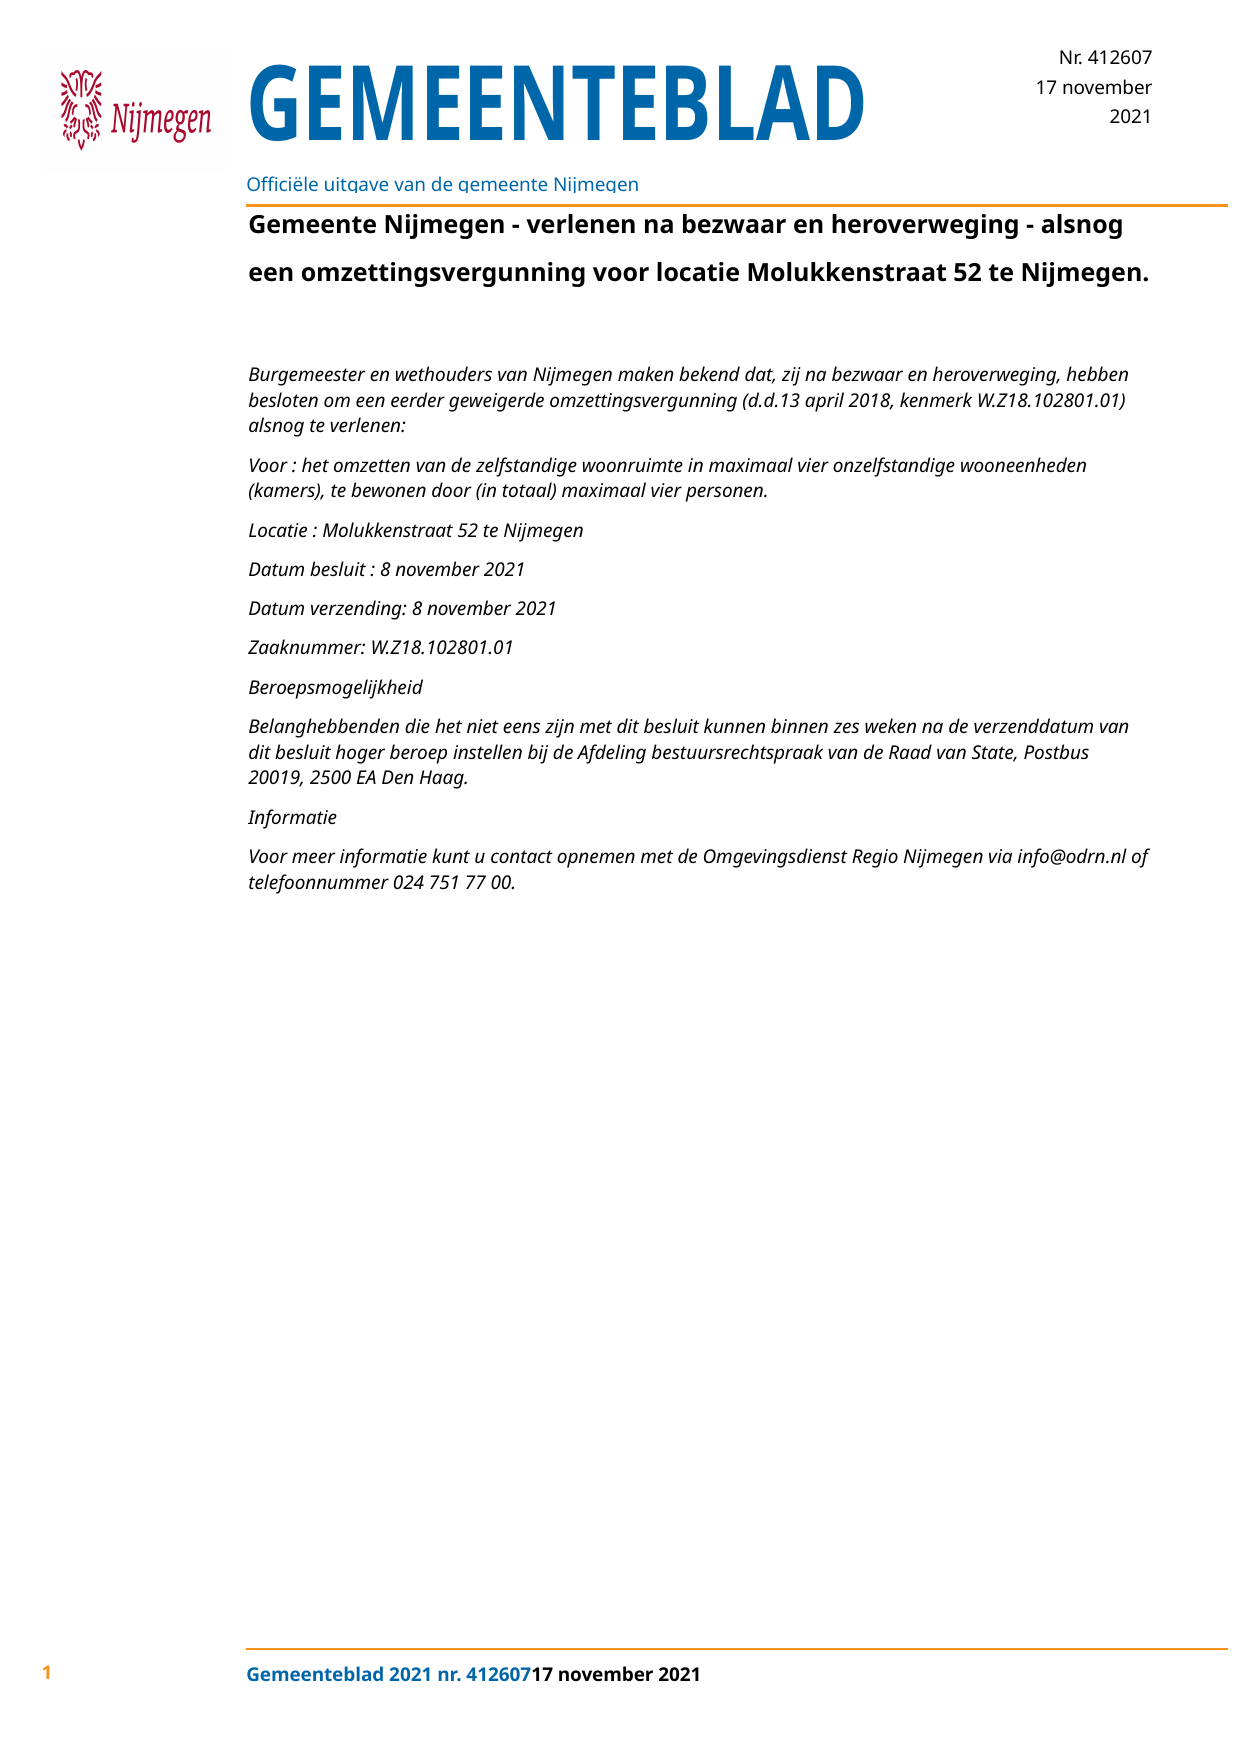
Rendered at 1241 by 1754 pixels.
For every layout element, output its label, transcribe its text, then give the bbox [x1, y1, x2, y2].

text Datum besluit : 8 november 2021 [248, 556, 1152, 582]
text Burgemeester en wethouders van Nijmegen maken bekend dat, zij na bezwaar en heroverweging, hebben besloten om een eerder geweigerde omzettingsvergunning (d.d.13 april 2018, kenmerk W.Z18.102801.01) alsnog te verlenen: [248, 361, 1152, 438]
text Zaaknummer: W.Z18.102801.01 [248, 634, 1152, 660]
text Belanghebbenden die het niet eens zijn met dit besluit kunnen binnen zes weken na de verzenddatum van dit besluit hoger beroep instellen bij de Afdeling bestuursrechtspraak van de Raad van State, Postbus 20019, 2500 EA Den Haag. [248, 713, 1152, 790]
text Locatie : Molukkenstraat 52 te Nijmegen [248, 517, 1152, 542]
text Datum verzending: 8 november 2021 [248, 595, 1152, 621]
text Voor : het omzetten van de zelfstandige woonruimte in maximaal vier onzelfstandige wooneenheden (kamers), te bewonen door (in totaal) maximaal vier personen. [248, 452, 1152, 503]
text Beroepsmogelijkheid [248, 674, 1152, 699]
text Informatie [248, 804, 1152, 829]
picture [41, 47, 231, 172]
text Gemeente Nijmegen - verlenen na bezwaar en heroverweging - alsnog een omzettingsvergunning voor locatie Molukkenstraat 52 te Nijmegen. [248, 207, 1152, 288]
text Voor meer informatie kunt u contact opnemen met de Omgevingsdienst Regio Nijmegen via info@odrn.nl of telefoonnummer 024 751 77 00. [248, 843, 1152, 894]
